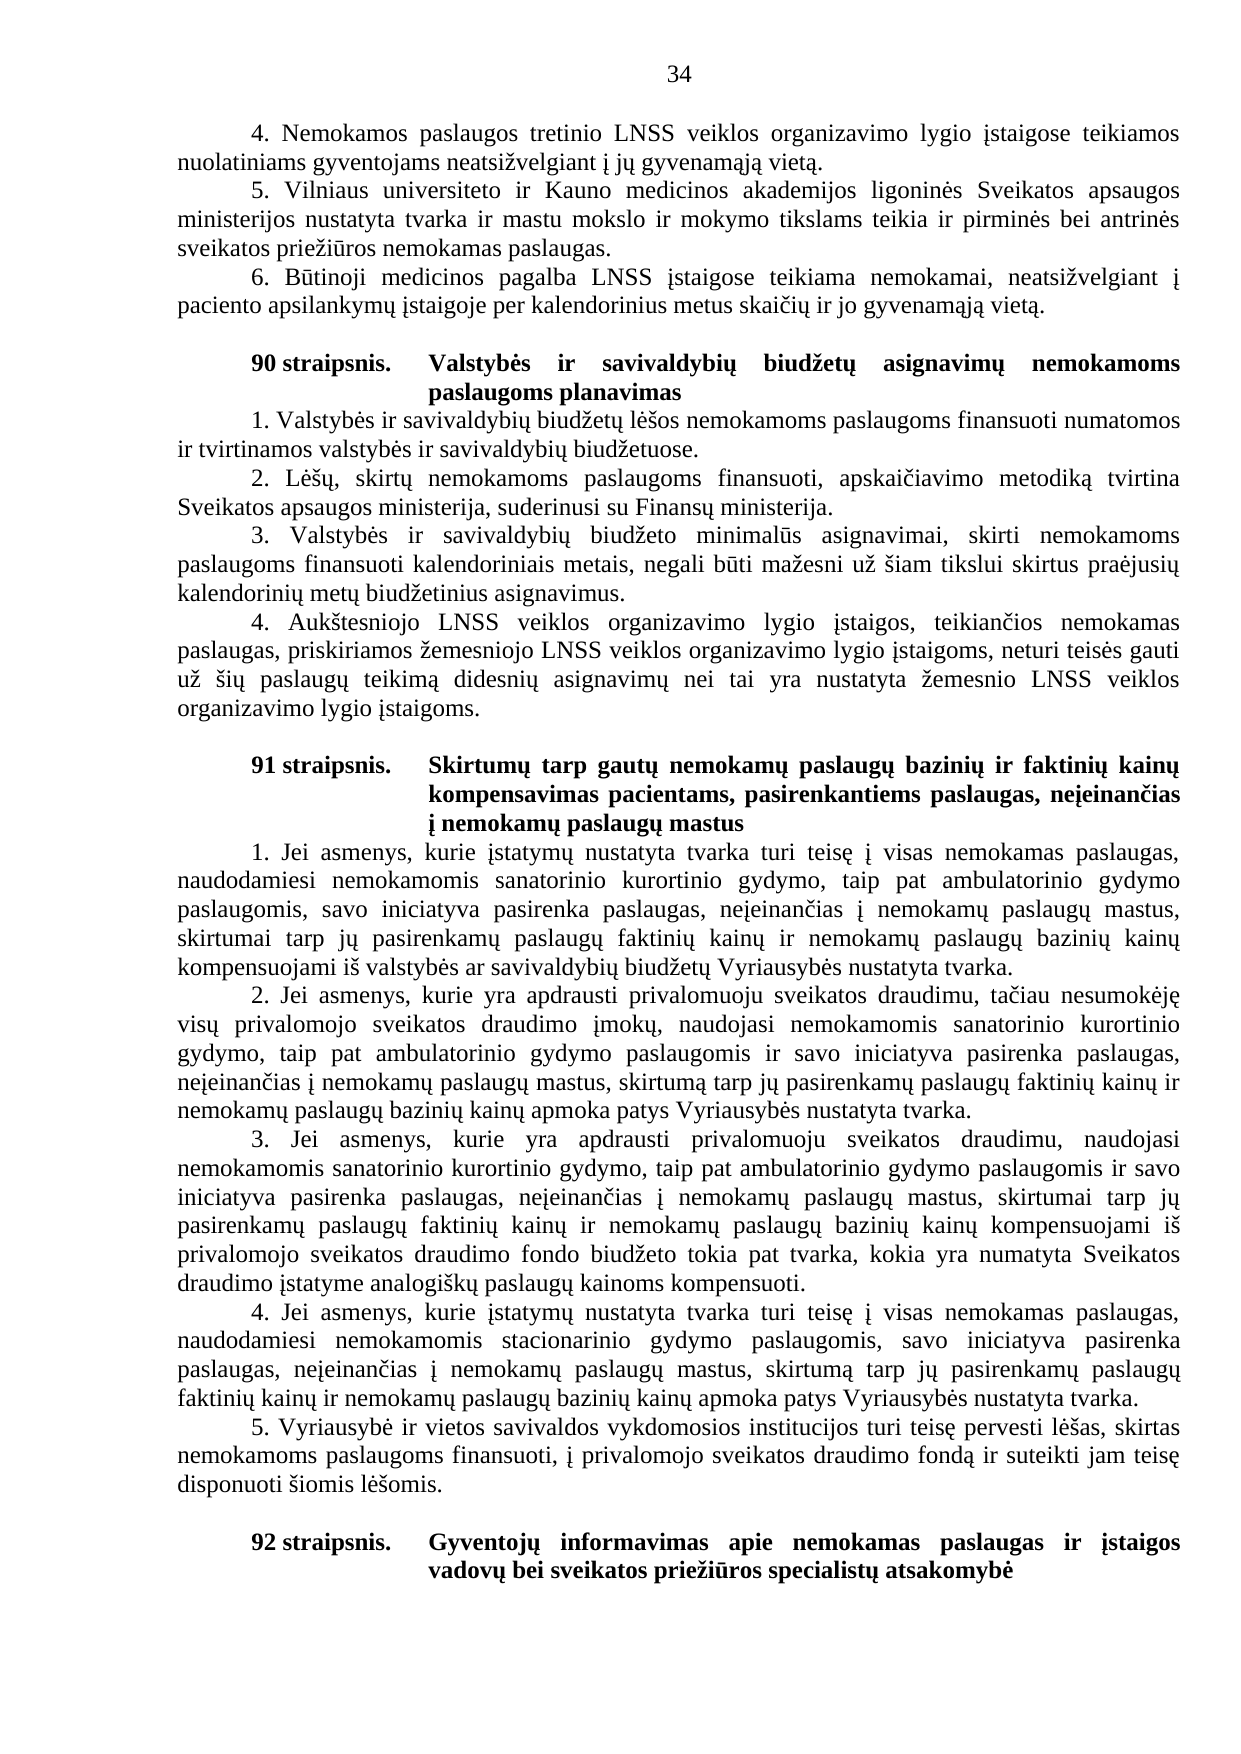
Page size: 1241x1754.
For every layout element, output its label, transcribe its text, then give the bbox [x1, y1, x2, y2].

text 5. Vilniaus universiteto ir Kauno medicinos akademijos ligoninės Sveikatos apsaugos ministerijos nustatyta tvarka ir mastu mokslo ir mokymo tikslams teikia ir pirminės bei antrinės sveikatos priežiūros nemokamas paslaugas. [177, 176, 1181, 262]
text 90 straipsnis. Valstybės ir savivaldybių biudžetų asignavimų nemokamoms paslaugoms planavimas [251, 348, 1181, 406]
text 92 straipsnis. Gyventojų informavimas apie nemokamas paslaugas ir įstaigos vadovų bei sveikatos priežiūros specialistų atsakomybė [251, 1527, 1181, 1584]
text 6. Būtinoji medicinos pagalba LNSS įstaigose teikiama nemokamai, neatsižvelgiant į paciento apsilankymų įstaigoje per kalendorinius metus skaičių ir jo gyvenamąją vietą. [177, 262, 1181, 319]
text 2. Jei asmenys, kurie yra apdrausti privalomuoju sveikatos draudimu, tačiau nesumokėję visų privalomojo sveikatos draudimo įmokų, naudojasi nemokamomis sanatorinio kurortinio gydymo, taip pat ambulatorinio gydymo paslaugomis ir savo iniciatyva pasirenka paslaugas, neįeinančias į nemokamų paslaugų mastus, skirtumą tarp jų pasirenkamų paslaugų faktinių kainų ir nemokamų paslaugų bazinių kainų apmoka patys Vyriausybės nustatyta tvarka. [177, 981, 1181, 1124]
text 5. Vyriausybė ir vietos savivaldos vykdomosios institucijos turi teisę pervesti lėšas, skirtas nemokamoms paslaugoms finansuoti, į privalomojo sveikatos draudimo fondą ir suteikti jam teisę disponuoti šiomis lėšomis. [177, 1412, 1181, 1498]
text 1. Valstybės ir savivaldybių biudžetų lėšos nemokamoms paslaugoms finansuoti numatomos ir tvirtinamos valstybės ir savivaldybių biudžetuose. [177, 406, 1181, 463]
text 3. Jei asmenys, kurie yra apdrausti privalomuoju sveikatos draudimu, naudojasi nemokamomis sanatorinio kurortinio gydymo, taip pat ambulatorinio gydymo paslaugomis ir savo iniciatyva pasirenka paslaugas, neįeinančias į nemokamų paslaugų mastus, skirtumai tarp jų pasirenkamų paslaugų faktinių kainų ir nemokamų paslaugų bazinių kainų kompensuojami iš privalomojo sveikatos draudimo fondo biudžeto tokia pat tvarka, kokia yra numatyta Sveikatos draudimo įstatyme analogiškų paslaugų kainoms kompensuoti. [177, 1124, 1181, 1297]
text 4. Aukštesniojo LNSS veiklos organizavimo lygio įstaigos, teikiančios nemokamas paslaugas, priskiriamos žemesniojo LNSS veiklos organizavimo lygio įstaigoms, neturi teisės gauti už šių paslaugų teikimą didesnių asignavimų nei tai yra nustatyta žemesnio LNSS veiklos organizavimo lygio įstaigoms. [177, 607, 1181, 722]
text 4. Nemokamos paslaugos tretinio LNSS veiklos organizavimo lygio įstaigose teikiamos nuolatiniams gyventojams neatsižvelgiant į jų gyvenamąją vietą. [177, 118, 1181, 176]
text 4. Jei asmenys, kurie įstatymų nustatyta tvarka turi teisę į visas nemokamas paslaugas, naudodamiesi nemokamomis stacionarinio gydymo paslaugomis, savo iniciatyva pasirenka paslaugas, neįeinančias į nemokamų paslaugų mastus, skirtumą tarp jų pasirenkamų paslaugų faktinių kainų ir nemokamų paslaugų bazinių kainų apmoka patys Vyriausybės nustatyta tvarka. [177, 1297, 1181, 1412]
text 2. Lėšų, skirtų nemokamoms paslaugoms finansuoti, apskaičiavimo metodiką tvirtina Sveikatos apsaugos ministerija, suderinusi su Finansų ministerija. [177, 463, 1181, 521]
text 1. Jei asmenys, kurie įstatymų nustatyta tvarka turi teisę į visas nemokamas paslaugas, naudodamiesi nemokamomis sanatorinio kurortinio gydymo, taip pat ambulatorinio gydymo paslaugomis, savo iniciatyva pasirenka paslaugas, neįeinančias į nemokamų paslaugų mastus, skirtumai tarp jų pasirenkamų paslaugų faktinių kainų ir nemokamų paslaugų bazinių kainų kompensuojami iš valstybės ar savivaldybių biudžetų Vyriausybės nustatyta tvarka. [177, 837, 1181, 981]
text 3. Valstybės ir savivaldybių biudžeto minimalūs asignavimai, skirti nemokamoms paslaugoms finansuoti kalendoriniais metais, negali būti mažesni už šiam tikslui skirtus praėjusių kalendorinių metų biudžetinius asignavimus. [177, 521, 1181, 607]
text 91 straipsnis. Skirtumų tarp gautų nemokamų paslaugų bazinių ir faktinių kainų kompensavimas pacientams, pasirenkantiems paslaugas, neįeinančias į nemokamų paslaugų mastus [251, 751, 1181, 837]
